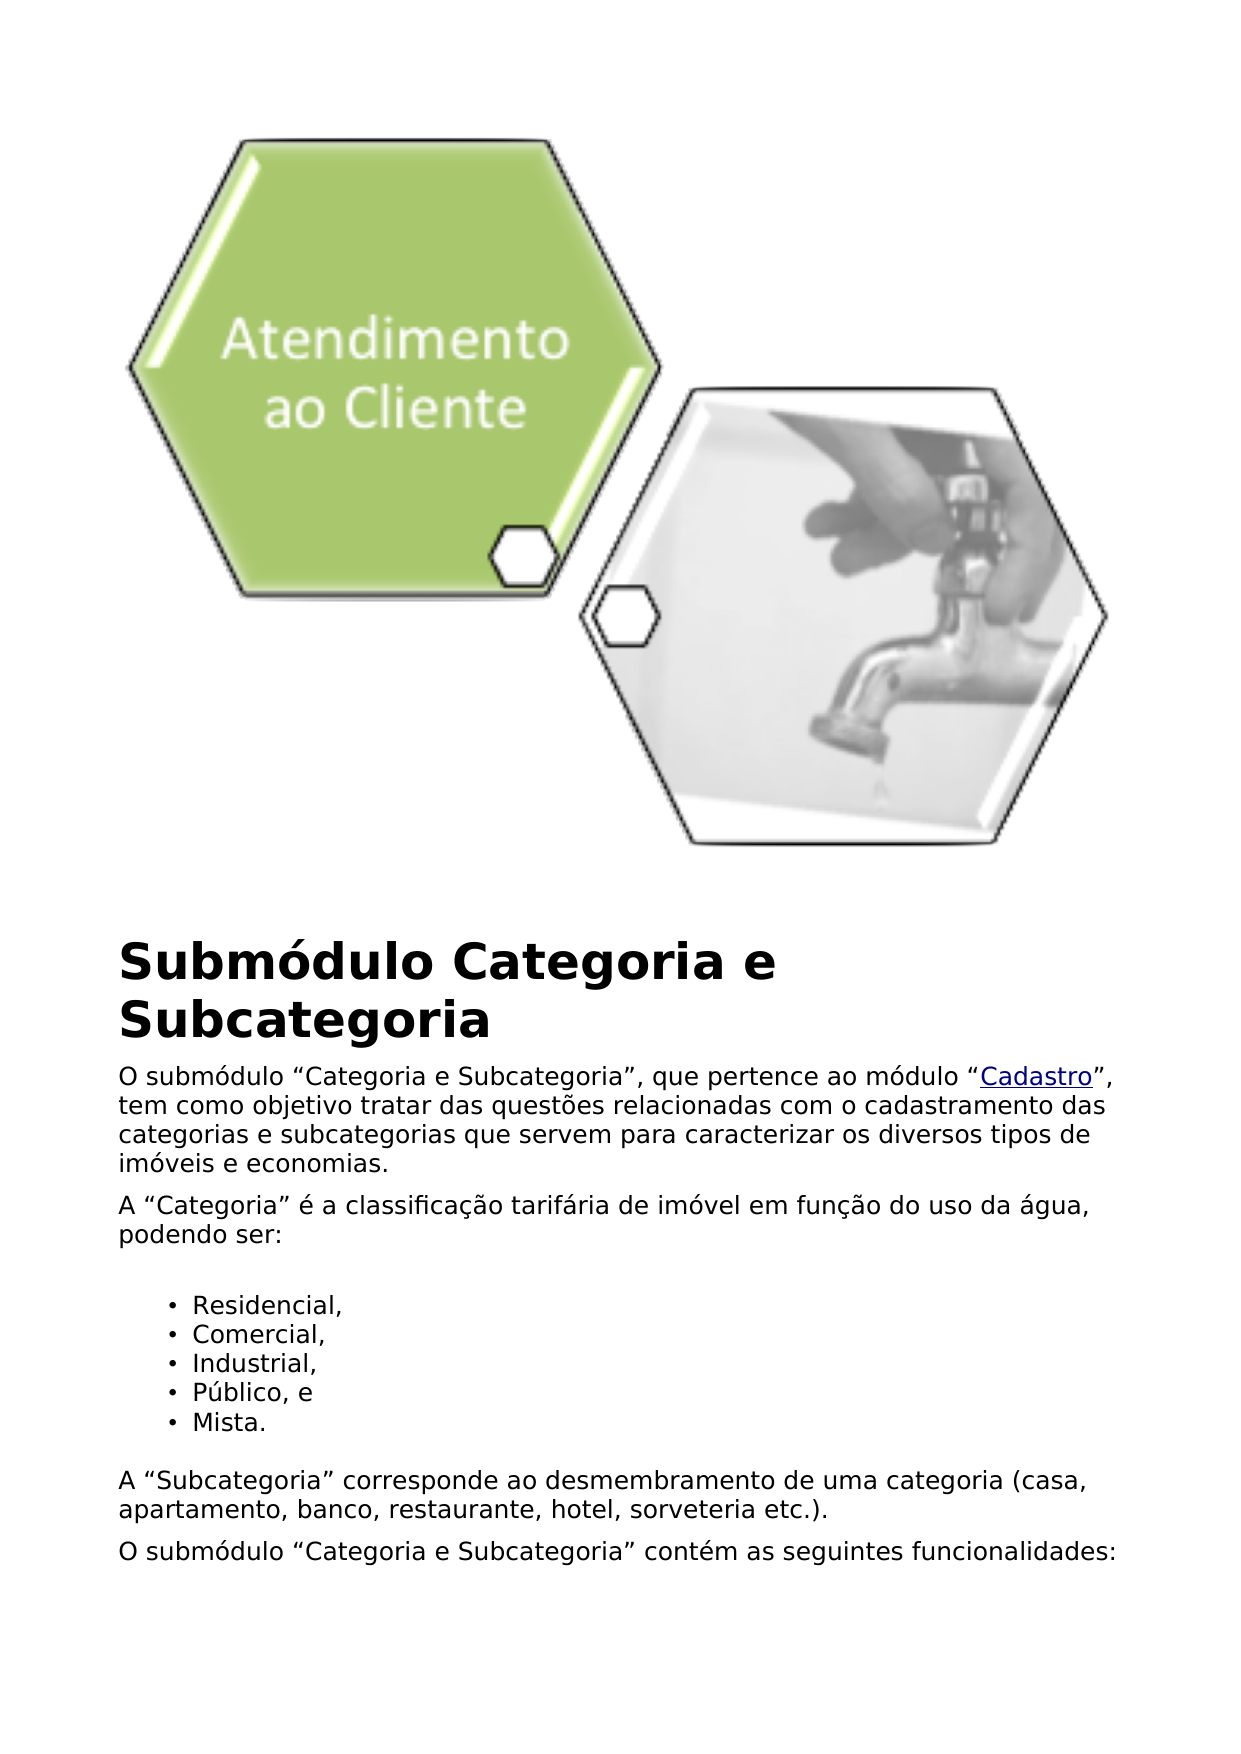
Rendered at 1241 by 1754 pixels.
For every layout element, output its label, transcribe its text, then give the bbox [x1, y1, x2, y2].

text O submódulo “Categoria e Subcategoria” contém as seguintes funcionalidades: [118, 1537, 1122, 1625]
list Industrial, [177, 1349, 1122, 1379]
list Mista. [177, 1408, 1122, 1437]
subtitle Submódulo Categoria e Subcategoria [118, 933, 1122, 1049]
text A “Subcategoria” corresponde ao desmembramento de uma categoria (casa, apartamento, banco, restaurante, hotel, sorveteria etc.). [118, 1466, 1122, 1525]
list Residencial, [177, 1291, 1122, 1320]
picture [118, 118, 1123, 866]
text O submódulo “Categoria e Subcategoria”, que pertence ao módulo “Cadastro”, tem como objetivo tratar das questões relacionadas com o cadastramento das categorias e subcategorias que servem para caracterizar os diversos tipos de imóveis e economias. [118, 1062, 1122, 1178]
list Comercial, [177, 1320, 1122, 1349]
text A “Categoria” é a classificação tarifária de imóvel em função do uso da água, podendo ser: [118, 1191, 1122, 1249]
list Público, e [177, 1379, 1122, 1408]
